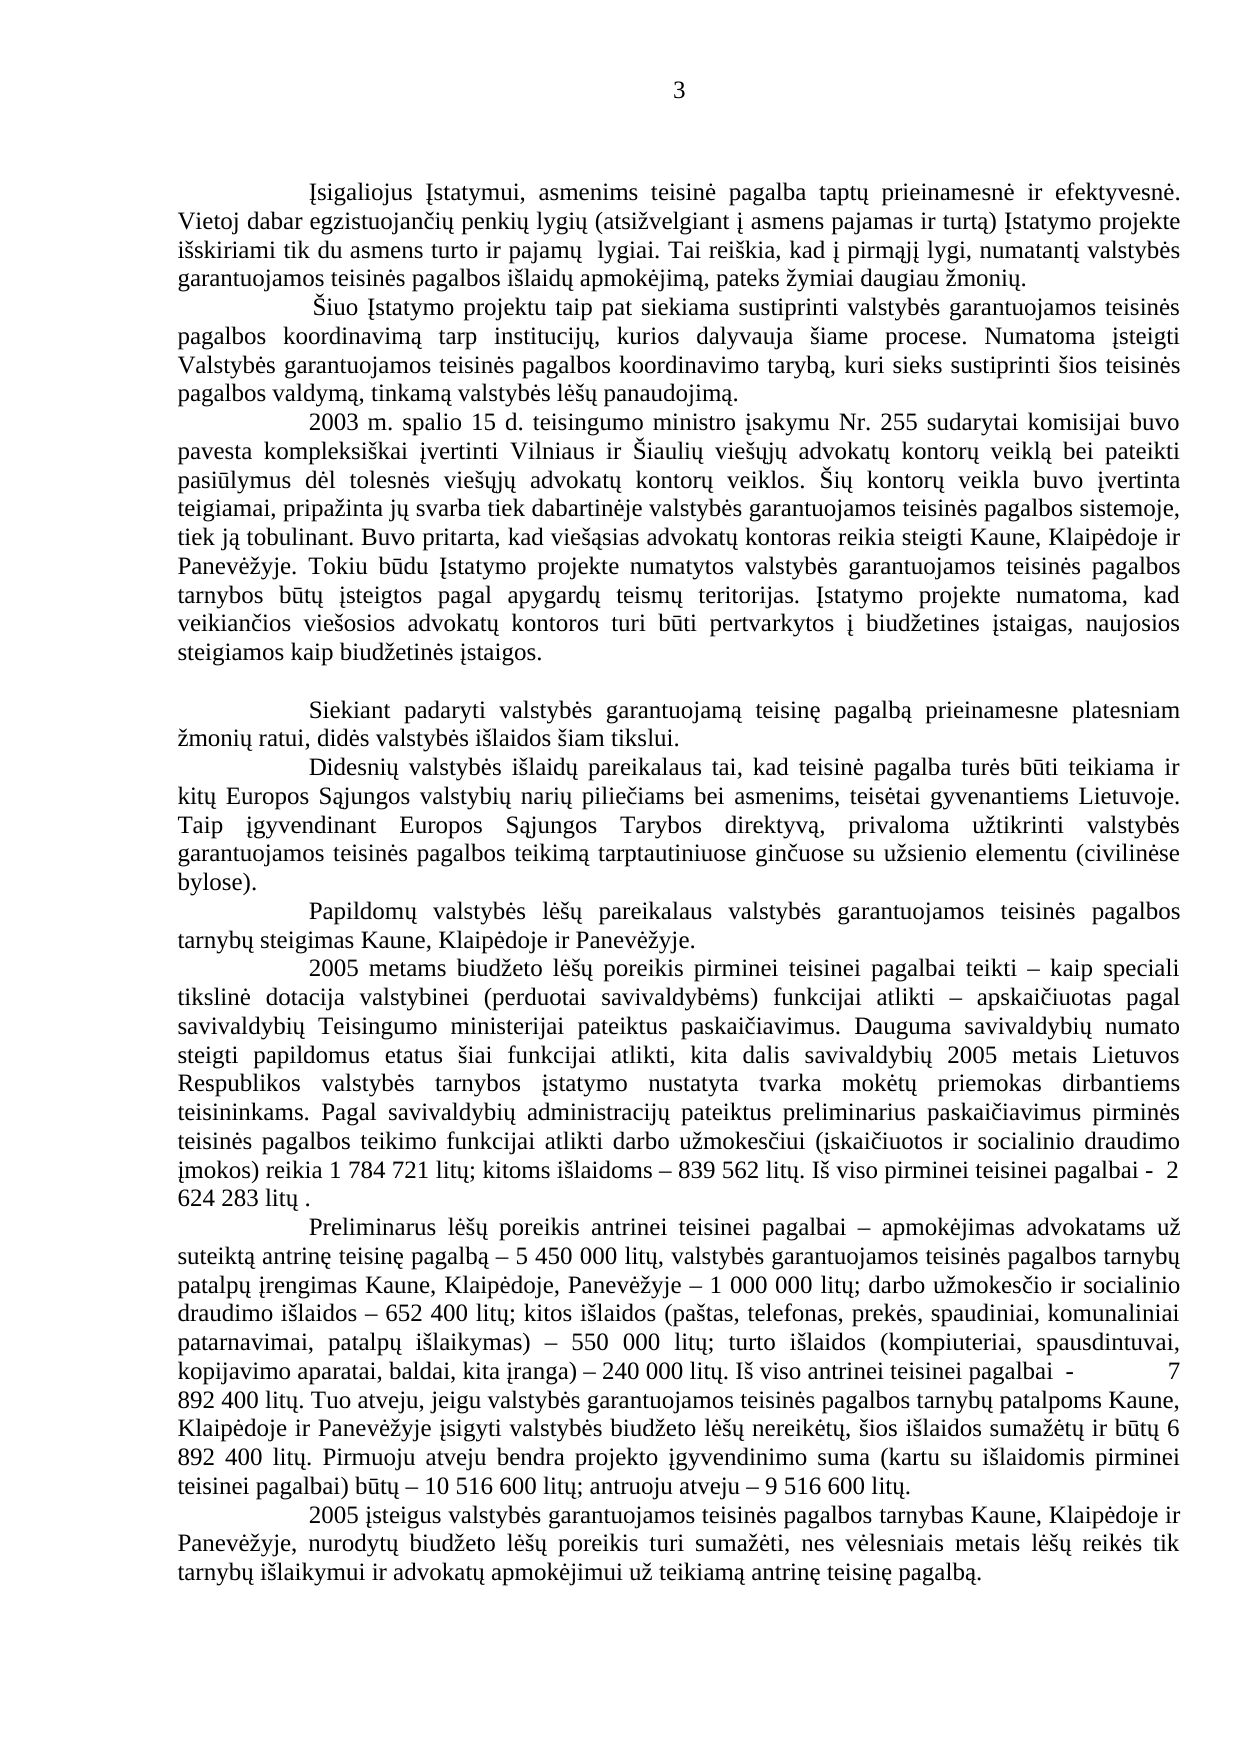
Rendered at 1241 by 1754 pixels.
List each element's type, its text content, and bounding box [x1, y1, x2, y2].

text Preliminarus lėšų poreikis antrinei teisinei pagalbai – apmokėjimas advokatams už suteiktą antrinę teisinę pagalbą – 5 450 000 litų, valstybės garantuojamos teisinės pagalbos tarnybų patalpų įrengimas Kaune, Klaipėdoje, Panevėžyje – 1 000 000 litų; darbo užmokesčio ir socialinio draudimo išlaidos – 652 400 litų; kitos išlaidos (paštas, telefonas, prekės, spaudiniai, komunaliniai patarnavimai, patalpų išlaikymas) – 550 000 litų; turto išlaidos (kompiuteriai, spausdintuvai, kopijavimo aparatai, baldai, kita įranga) – 240 000 litų. Iš viso antrinei teisinei pagalbai - 7 892 400 litų. Tuo atveju, jeigu valstybės garantuojamos teisinės pagalbos tarnybų patalpoms Kaune, Klaipėdoje ir Panevėžyje įsigyti valstybės biudžeto lėšų nereikėtų, šios išlaidos sumažėtų ir būtų 6 892 400 litų. Pirmuoju atveju bendra projekto įgyvendinimo suma (kartu su išlaidomis pirminei teisinei pagalbai) būtų – 10 516 600 litų; antruoju atveju – 9 516 600 litų. [177, 1212, 1181, 1500]
text Siekiant padaryti valstybės garantuojamą teisinę pagalbą prieinamesne platesniam žmonių ratui, didės valstybės išlaidos šiam tikslui. [177, 695, 1181, 752]
text Didesnių valstybės išlaidų pareikalaus tai, kad teisinė pagalba turės būti teikiama ir kitų Europos Sąjungos valstybių narių piliečiams bei asmenims, teisėtai gyvenantiems Lietuvoje. Taip įgyvendinant Europos Sąjungos Tarybos direktyvą, privaloma užtikrinti valstybės garantuojamos teisinės pagalbos teikimą tarptautiniuose ginčuose su užsienio elementu (civilinėse bylose). [177, 752, 1181, 896]
text 2003 m. spalio 15 d. teisingumo ministro įsakymu Nr. 255 sudarytai komisijai buvo pavesta kompleksiškai įvertinti Vilniaus ir Šiaulių viešųjų advokatų kontorų veiklą bei pateikti pasiūlymus dėl tolesnės viešųjų advokatų kontorų veiklos. Šių kontorų veikla buvo įvertinta teigiamai, pripažinta jų svarba tiek dabartinėje valstybės garantuojamos teisinės pagalbos sistemoje, tiek ją tobulinant. Buvo pritarta, kad viešąsias advokatų kontoras reikia steigti Kaune, Klaipėdoje ir Panevėžyje. Tokiu būdu Įstatymo projekte numatytos valstybės garantuojamos teisinės pagalbos tarnybos būtų įsteigtos pagal apygardų teismų teritorijas. Įstatymo projekte numatoma, kad veikiančios viešosios advokatų kontoros turi būti pertvarkytos į biudžetines įstaigas, naujosios steigiamos kaip biudžetinės įstaigos. [177, 407, 1181, 666]
text 2005 įsteigus valstybės garantuojamos teisinės pagalbos tarnybas Kaune, Klaipėdoje ir Panevėžyje, nurodytų biudžeto lėšų poreikis turi sumažėti, nes vėlesniais metais lėšų reikės tik tarnybų išlaikymui ir advokatų apmokėjimui už teikiamą antrinę teisinę pagalbą. [177, 1500, 1181, 1586]
text Šiuo Įstatymo projektu taip pat siekiama sustiprinti valstybės garantuojamos teisinės pagalbos koordinavimą tarp institucijų, kurios dalyvauja šiame procese. Numatoma įsteigti Valstybės garantuojamos teisinės pagalbos koordinavimo tarybą, kuri sieks sustiprinti šios teisinės pagalbos valdymą, tinkamą valstybės lėšų panaudojimą. [177, 292, 1181, 407]
text 2005 metams biudžeto lėšų poreikis pirminei teisinei pagalbai teikti – kaip speciali tikslinė dotacija valstybinei (perduotai savivaldybėms) funkcijai atlikti – apskaičiuotas pagal savivaldybių Teisingumo ministerijai pateiktus paskaičiavimus. Dauguma savivaldybių numato steigti papildomus etatus šiai funkcijai atlikti, kita dalis savivaldybių 2005 metais Lietuvos Respublikos valstybės tarnybos įstatymo nustatyta tvarka mokėtų priemokas dirbantiems teisininkams. Pagal savivaldybių administracijų pateiktus preliminarius paskaičiavimus pirminės teisinės pagalbos teikimo funkcijai atlikti darbo užmokesčiui (įskaičiuotos ir socialinio draudimo įmokos) reikia 1 784 721 litų; kitoms išlaidoms – 839 562 litų. Iš viso pirminei teisinei pagalbai - 2 624 283 litų . [177, 953, 1181, 1212]
text Įsigaliojus Įstatymui, asmenims teisinė pagalba taptų prieinamesnė ir efektyvesnė. Vietoj dabar egzistuojančių penkių lygių (atsižvelgiant į asmens pajamas ir turtą) Įstatymo projekte išskiriami tik du asmens turto ir pajamų lygiai. Tai reiškia, kad į pirmąjį lygi, numatantį valstybės garantuojamos teisinės pagalbos išlaidų apmokėjimą, pateks žymiai daugiau žmonių. [177, 177, 1181, 292]
text Papildomų valstybės lėšų pareikalaus valstybės garantuojamos teisinės pagalbos tarnybų steigimas Kaune, Klaipėdoje ir Panevėžyje. [177, 896, 1181, 953]
